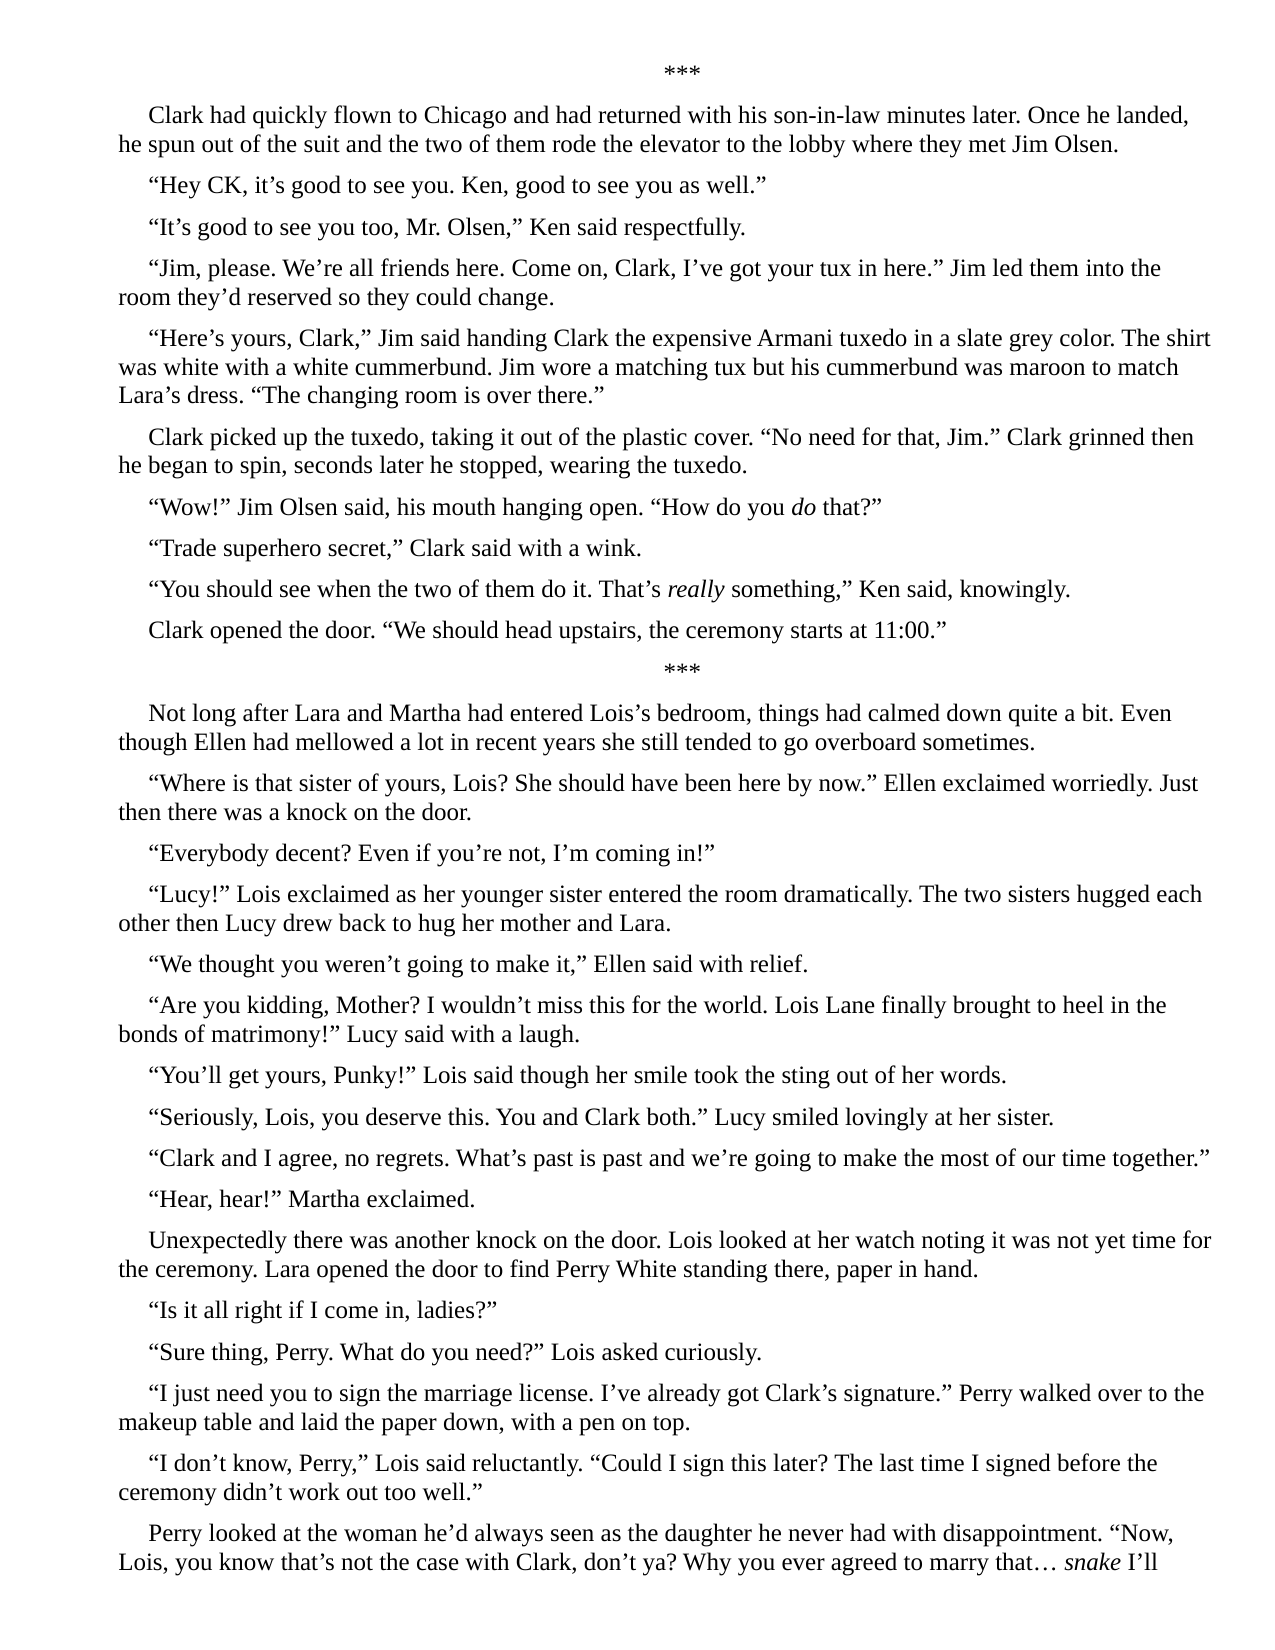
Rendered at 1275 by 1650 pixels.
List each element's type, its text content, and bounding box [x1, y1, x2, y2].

text “Hear, hear!” Martha exclaimed. [118, 1184, 1216, 1213]
text *** [118, 657, 1216, 685]
text “Here’s yours, Clark,” Jim said handing Clark the expensive Armani tuxedo in a slate grey color. The shirt was white with a white cummerbund. Jim wore a matching tux but his cummerbund was maroon to match Lara’s dress. “The changing room is over there.” [118, 323, 1216, 409]
text “Is it all right if I come in, ladies?” [118, 1295, 1216, 1324]
text “Are you kidding, Mother? I wouldn’t miss this for the world. Lois Lane finally brought to heel in the bonds of matrimony!” Lucy said with a laugh. [118, 990, 1216, 1048]
text “Sure thing, Perry. What do you need?” Lois asked curiously. [118, 1337, 1216, 1365]
text “Where is that sister of yours, Lois? She should have been here by now.” Ellen exclaimed worriedly. Just then there was a knock on the door. [118, 768, 1216, 825]
text Clark had quickly flown to Chicago and had returned with his son-in-law minutes later. Once he landed, he spun out of the suit and the two of them rode the elevator to the lobby where they met Jim Olsen. [118, 100, 1216, 158]
text “Wow!” Jim Olsen said, his mouth hanging open. “How do you do that?” [118, 492, 1216, 520]
text Clark opened the door. “We should head upstairs, the ceremony starts at 11:00.” [118, 615, 1216, 644]
text “Jim, please. We’re all friends here. Come on, Clark, I’ve got your tux in here.” Jim led them into the room they’d reserved so they could change. [118, 253, 1216, 310]
text “Everybody decent? Even if you’re not, I’m coming in!” [118, 838, 1216, 867]
text “You should see when the two of them do it. That’s really something,” Ken said, knowingly. [118, 574, 1216, 603]
text “It’s good to see you too, Mr. Olsen,” Ken said respectfully. [118, 212, 1216, 240]
text “You’ll get yours, Punky!” Lois said though her smile took the sting out of her words. [118, 1060, 1216, 1089]
text “I just need you to sign the marriage license. I’ve already got Clark’s signature.” Perry walked over to the makeup table and laid the paper down, with a pen on top. [118, 1378, 1216, 1435]
text Clark picked up the tuxedo, taking it out of the plastic cover. “No need for that, Jim.” Clark grinned then he began to spin, seconds later he stopped, wearing the tuxedo. [118, 422, 1216, 479]
text “Trade superhero secret,” Clark said with a wink. [118, 533, 1216, 562]
text “Clark and I agree, no regrets. What’s past is past and we’re going to make the most of our time together.” [118, 1143, 1216, 1172]
text *** [118, 59, 1216, 88]
text “Seriously, Lois, you deserve this. You and Clark both.” Lucy smiled lovingly at her sister. [118, 1102, 1216, 1130]
text Perry looked at the woman he’d always seen as the daughter he never had with disappointment. “Now, Lois, you know that’s not the case with Clark, don’t ya? Why you ever agreed to marry that… snake I’ll [118, 1518, 1216, 1575]
text “Hey CK, it’s good to see you. Ken, good to see you as well.” [118, 170, 1216, 199]
text “Lucy!” Lois exclaimed as her younger sister entered the room dramatically. The two sisters hugged each other then Lucy drew back to hug her mother and Lara. [118, 879, 1216, 937]
text Not long after Lara and Martha had entered Lois’s bedroom, things had calmed down quite a bit. Even though Ellen had mellowed a lot in recent years she still tended to go overboard sometimes. [118, 698, 1216, 755]
text “We thought you weren’t going to make it,” Ellen said with relief. [118, 949, 1216, 978]
text “I don’t know, Perry,” Lois said reluctantly. “Could I sign this later? The last time I signed before the ceremony didn’t work out too well.” [118, 1448, 1216, 1505]
text Unexpectedly there was another knock on the door. Lois looked at her watch noting it was not yet time for the ceremony. Lara opened the door to find Perry White standing there, paper in hand. [118, 1225, 1216, 1283]
